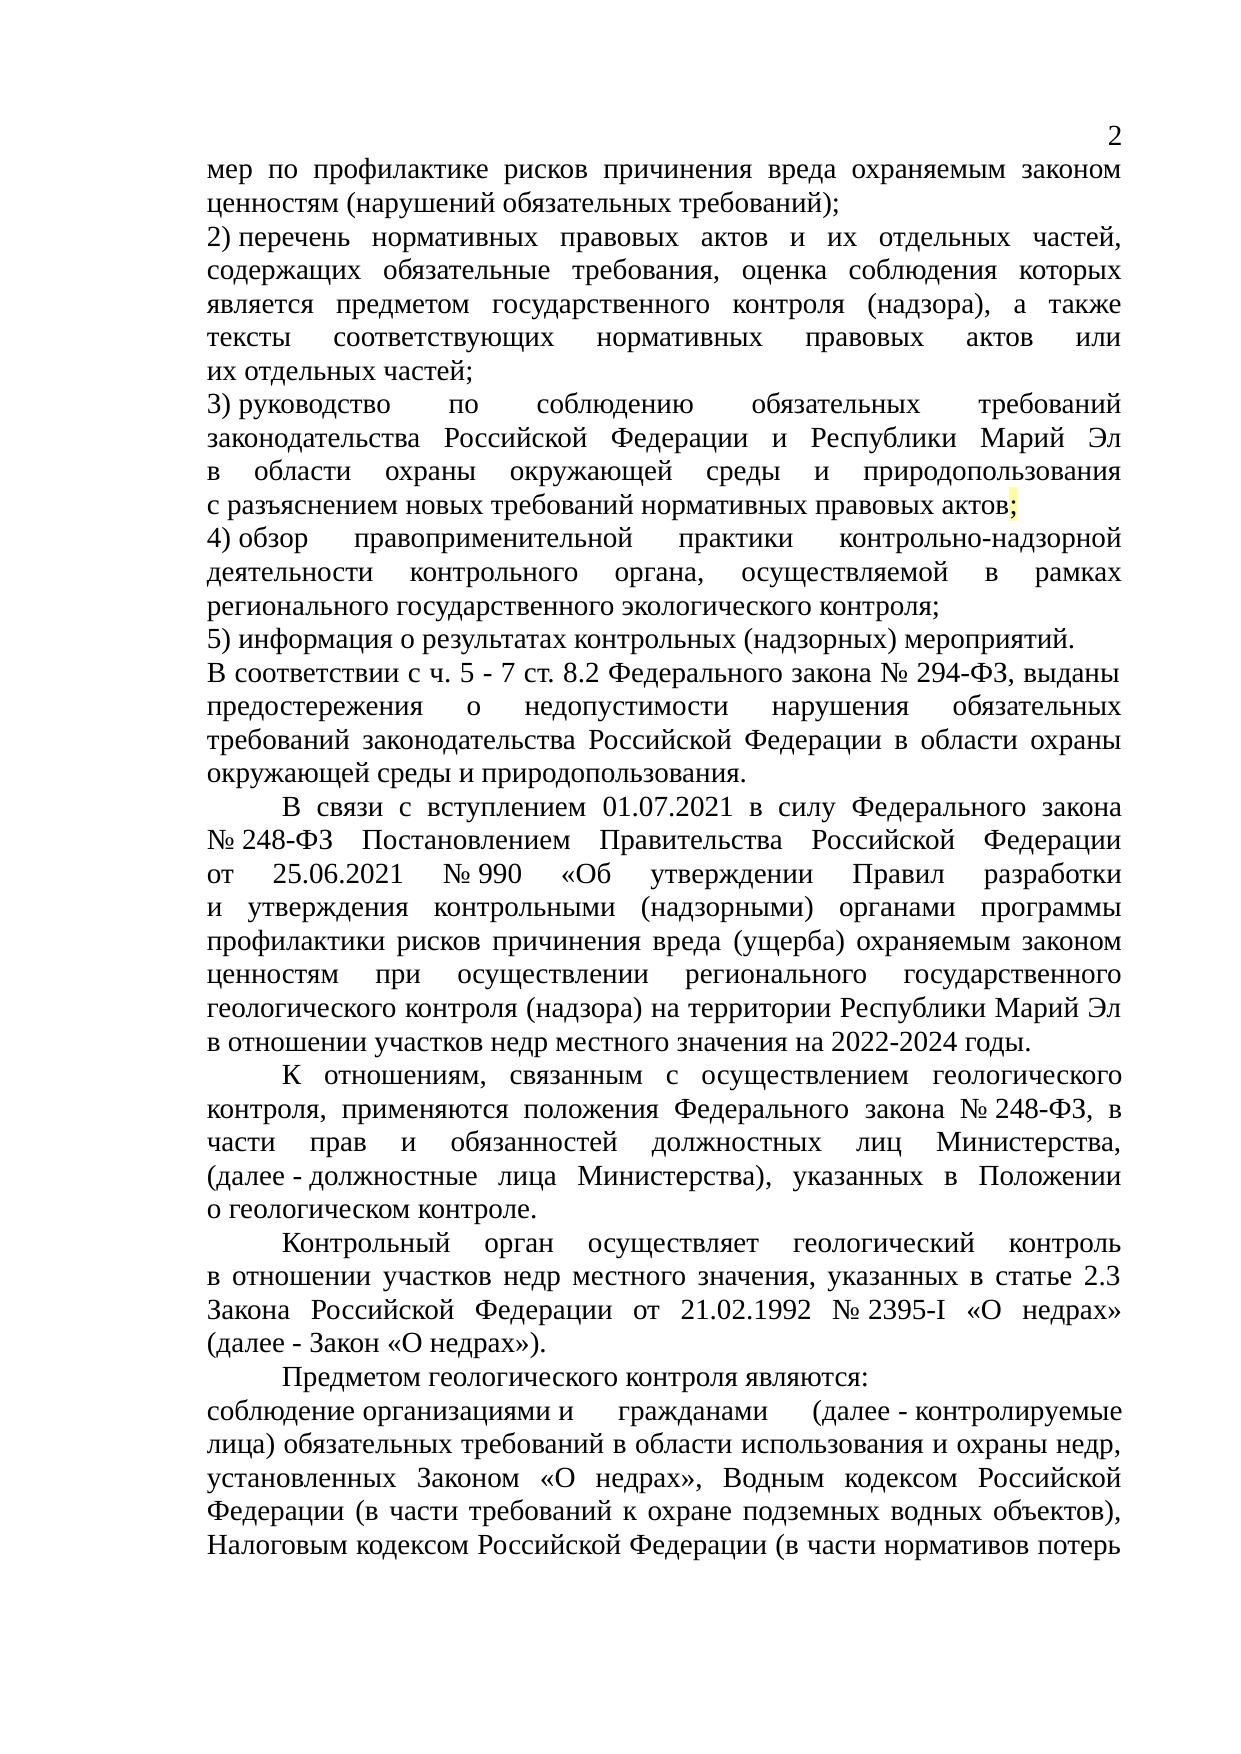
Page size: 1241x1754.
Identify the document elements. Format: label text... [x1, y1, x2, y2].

list В соответствии с ч. 5 - 7 ст. 8.2 Федерального закона № 294-ФЗ, выданы предостережения о недопустимости нарушения обязательных требований законодательства Российской Федерации в области охраны окружающей среды и природопользования. [207, 655, 1122, 789]
text В связи с вступлением 01.07.2021 в силу Федерального закона № 248-ФЗ Постановлением Правительства Российской Федерации от 25.06.2021 № 990 «Об утверждении Правил разработки и утверждения контрольными (надзорными) органами программы профилактики рисков причинения вреда (ущерба) охраняемым законом ценностям при осуществлении регионального государственного геологического контроля (надзора) на территории Республики Марий Эл в отношении участков недр местного значения на 2022-2024 годы. [207, 789, 1122, 1057]
text Контрольный орган осуществляет геологический контроль в отношении участков недр местного значения, указанных в статье 2.3 Закона Российской Федерации от 21.02.1992 № 2395-I «О недрах» (далее - Закон «О недрах»). [207, 1225, 1122, 1359]
text К отношениям, связанным с осуществлением геологического контроля, применяются положения Федерального закона № 248-ФЗ, в части прав и обязанностей должностных лиц Министерства, (далее - должностные лица Министерства), указанных в Положении о геологическом контроле. [207, 1057, 1122, 1225]
text 3) руководство по соблюдению обязательных требований законодательства Российской Федерации и Республики Марий Эл в области охраны окружающей среды и природопользования с разъяснением новых требований нормативных правовых актов; [207, 386, 1122, 521]
text 5) информация о результатах контрольных (надзорных) мероприятий. [207, 621, 1122, 655]
text 4) обзор правоприменительной практики контрольно-надзорной деятельности контрольного органа, осуществляемой в рамках регионального государственного экологического контроля; [207, 521, 1122, 621]
text мер по профилактике рисков причинения вреда охраняемым законом ценностям (нарушений обязательных требований); [207, 152, 1122, 219]
text 2) перечень нормативных правовых актов и их отдельных частей, содержащих обязательные требования, оценка соблюдения которых является предметом государственного контроля (надзора), а также тексты соответствующих нормативных правовых актов или их отдельных частей; [207, 219, 1122, 386]
text Предметом геологического контроля являются: [207, 1359, 1122, 1393]
text соблюдение организациями и гражданами (далее - контролируемые лица) обязательных требований в области использования и охраны недр, установленных Законом «О недрах», Водным кодексом Российской Федерации (в части требований к охране подземных водных объектов), Налоговым кодексом Российской Федерации (в части нормативов потерь [207, 1393, 1122, 1560]
